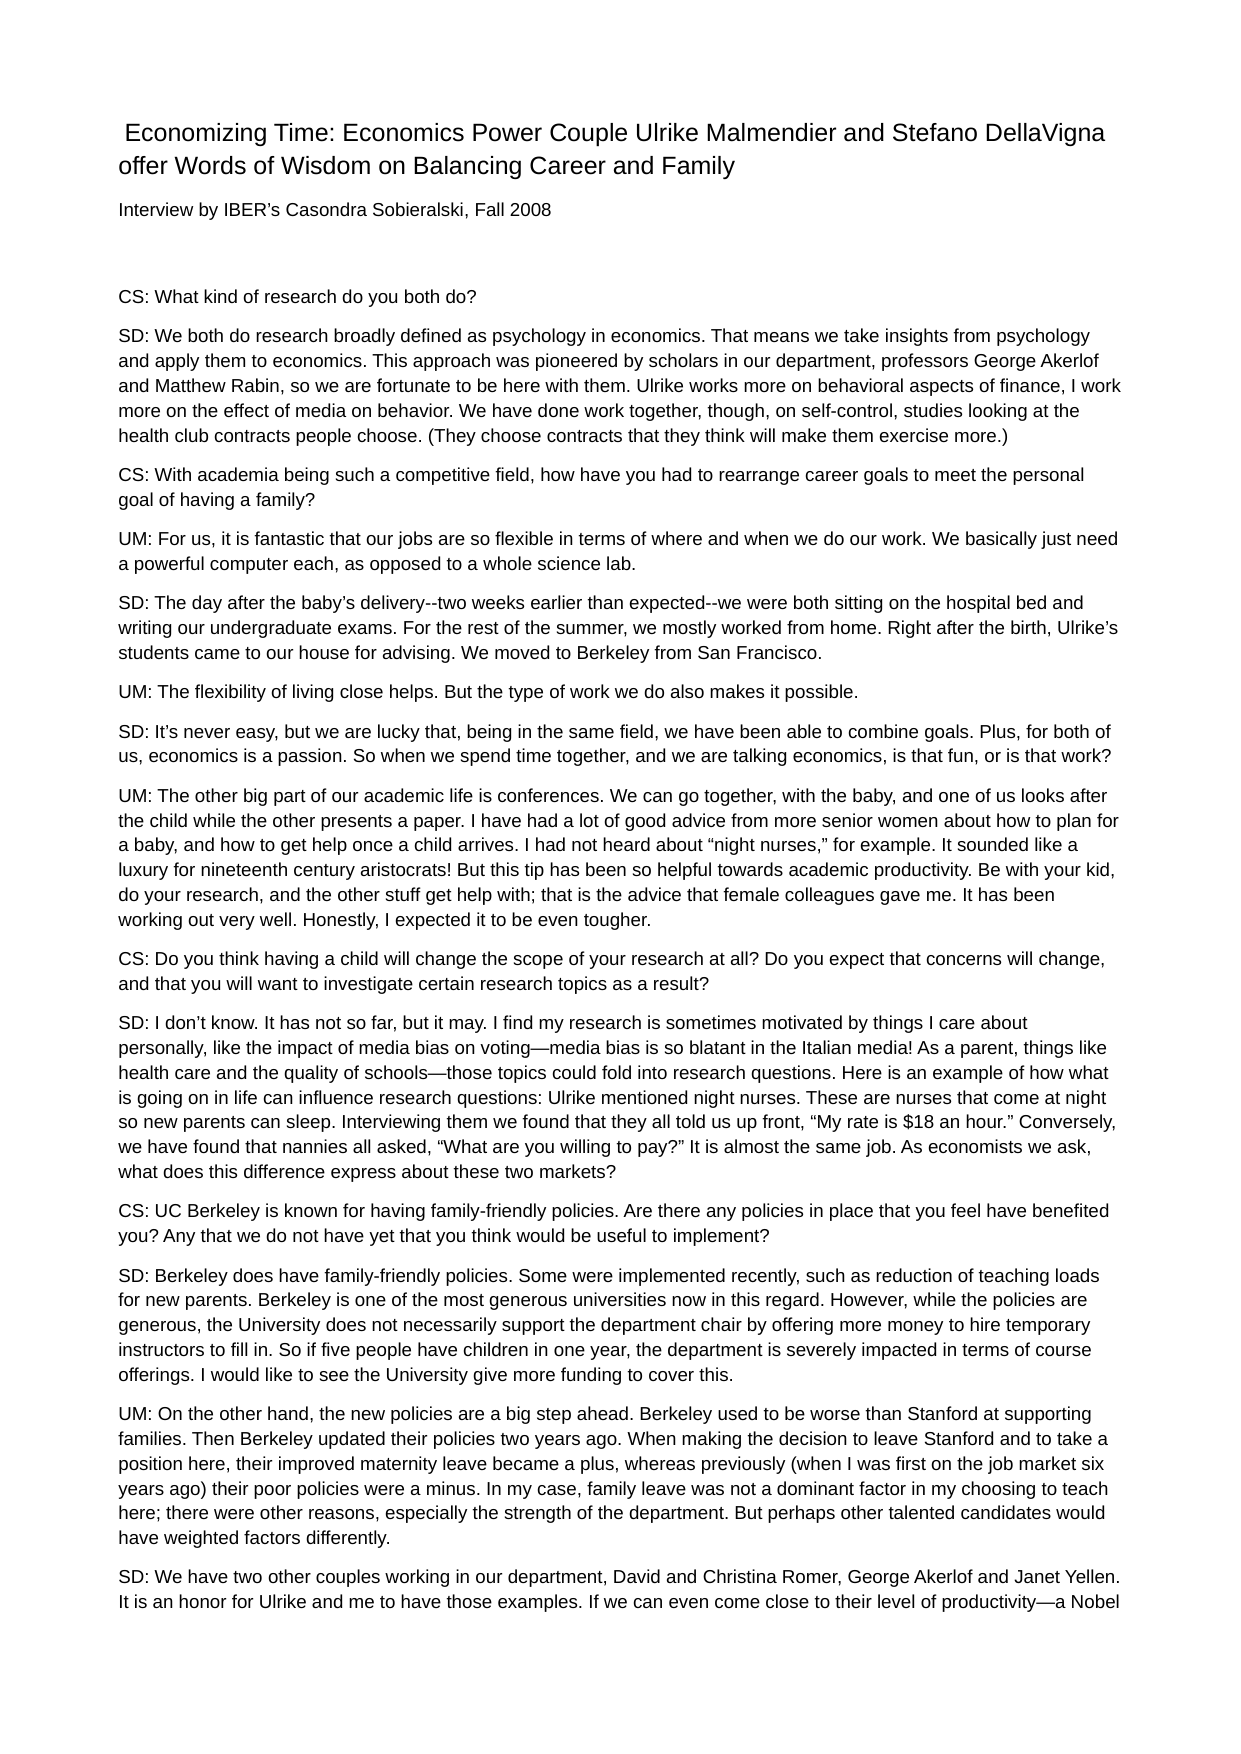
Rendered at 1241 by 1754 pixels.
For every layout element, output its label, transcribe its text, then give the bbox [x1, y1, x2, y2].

text SD: It’s never easy, but we are lucky that, being in the same field, we have been able to combine goals. Plus, for both of us, economics is a passion. So when we spend time together, and we are talking economics, is that fun, or is that work? [118, 720, 1122, 767]
text SD: We both do research broadly defined as psychology in economics. That means we take insights from psychology and apply them to economics. This approach was pioneered by scholars in our department, professors George Akerlof and Matthew Rabin, so we are fortunate to be here with them. Ulrike works more on behavioral aspects of finance, I work more on the effect of media on behavior. We have done work together, though, on self-control, studies looking at the health club contracts people choose. (They choose contracts that they think will make them exercise more.) [118, 325, 1122, 446]
text Economizing Time: Economics Power Couple Ulrike Malmendier and Stefano DellaVigna offer Words of Wisdom on Balancing Career and Family [118, 118, 1122, 180]
text CS: With academia being such a competitive field, how have you had to rearrange career goals to meet the personal goal of having a family? [118, 464, 1122, 510]
text SD: We have two other couples working in our department, David and Christina Romer, George Akerlof and Janet Yellen. It is an honor for Ulrike and me to have those examples. If we can even come close to their level of productivity—a Nobel [118, 1566, 1122, 1613]
text SD: Berkeley does have family-friendly policies. Some were implemented recently, such as reduction of teaching loads for new parents. Berkeley is one of the most generous universities now in this regard. However, while the policies are generous, the University does not necessarily support the department chair by offering more money to hire temporary instructors to fill in. So if five people have children in one year, the department is severely impacted in terms of course offerings. I would like to see the University give more funding to cover this. [118, 1264, 1122, 1385]
text UM: On the other hand, the new policies are a big step ahead. Berkeley used to be worse than Stanford at supporting families. Then Berkeley updated their policies two years ago. When making the decision to leave Stanford and to take a position here, their improved maternity leave became a plus, whereas previously (when I was first on the job market six years ago) their poor policies were a minus. In my case, family leave was not a dominant factor in my choosing to teach here; there were other reasons, especially the strength of the department. But perhaps other talented candidates would have weighted factors differently. [118, 1403, 1122, 1548]
text SD: The day after the baby’s delivery--two weeks earlier than expected--we were both sitting on the hospital bed and writing our undergraduate exams. For the rest of the summer, we mostly worked from home. Right after the birth, Ulrike’s students came to our house for advising. We moved to Berkeley from San Francisco. [118, 592, 1122, 663]
text UM: The other big part of our academic life is conferences. We can go together, with the baby, and one of us looks after the child while the other presents a paper. I have had a lot of good advice from more senior women about how to plan for a baby, and how to get help once a child arrives. I had not heard about “night nurses,” for example. It sounded like a luxury for nineteenth century aristocrats! But this tip has been so helpful towards academic productivity. Be with your kid, do your research, and the other stuff get help with; that is the advice that female colleagues gave me. It has been working out very well. Honestly, I expected it to be even tougher. [118, 784, 1122, 930]
text CS: What kind of research do you both do? [118, 286, 1122, 307]
text CS: UC Berkeley is known for having family-friendly policies. Are there any policies in place that you feel have benefited you? Any that we do not have yet that you think would be useful to implement? [118, 1200, 1122, 1247]
text UM: For us, it is fantastic that our jobs are so flexible in terms of where and when we do our work. We basically just need a powerful computer each, as opposed to a whole science lab. [118, 528, 1122, 574]
text SD: I don’t know. It has not so far, but it may. I find my research is sometimes motivated by things I care about personally, like the impact of media bias on voting—media bias is so blatant in the Italian media! As a parent, things like health care and the quality of schools—those topics could fold into research questions. Here is an example of how what is going on in life can influence research questions: Ulrike mentioned night nurses. These are nurses that come at night so new parents can sleep. Interviewing them we found that they all told us up front, “My rate is $18 an hour.” Conversely, we have found that nannies all asked, “What are you willing to pay?” It is almost the same job. As economists we ask, what does this difference express about these two markets? [118, 1012, 1122, 1182]
text Interview by IBER’s Casondra Sobieralski, Fall 2008 [118, 199, 1122, 220]
text CS: Do you think having a child will change the scope of your research at all? Do you expect that concerns will change, and that you will want to investigate certain research topics as a result? [118, 948, 1122, 994]
text UM: The flexibility of living close helps. But the type of work we do also makes it possible. [118, 681, 1122, 703]
